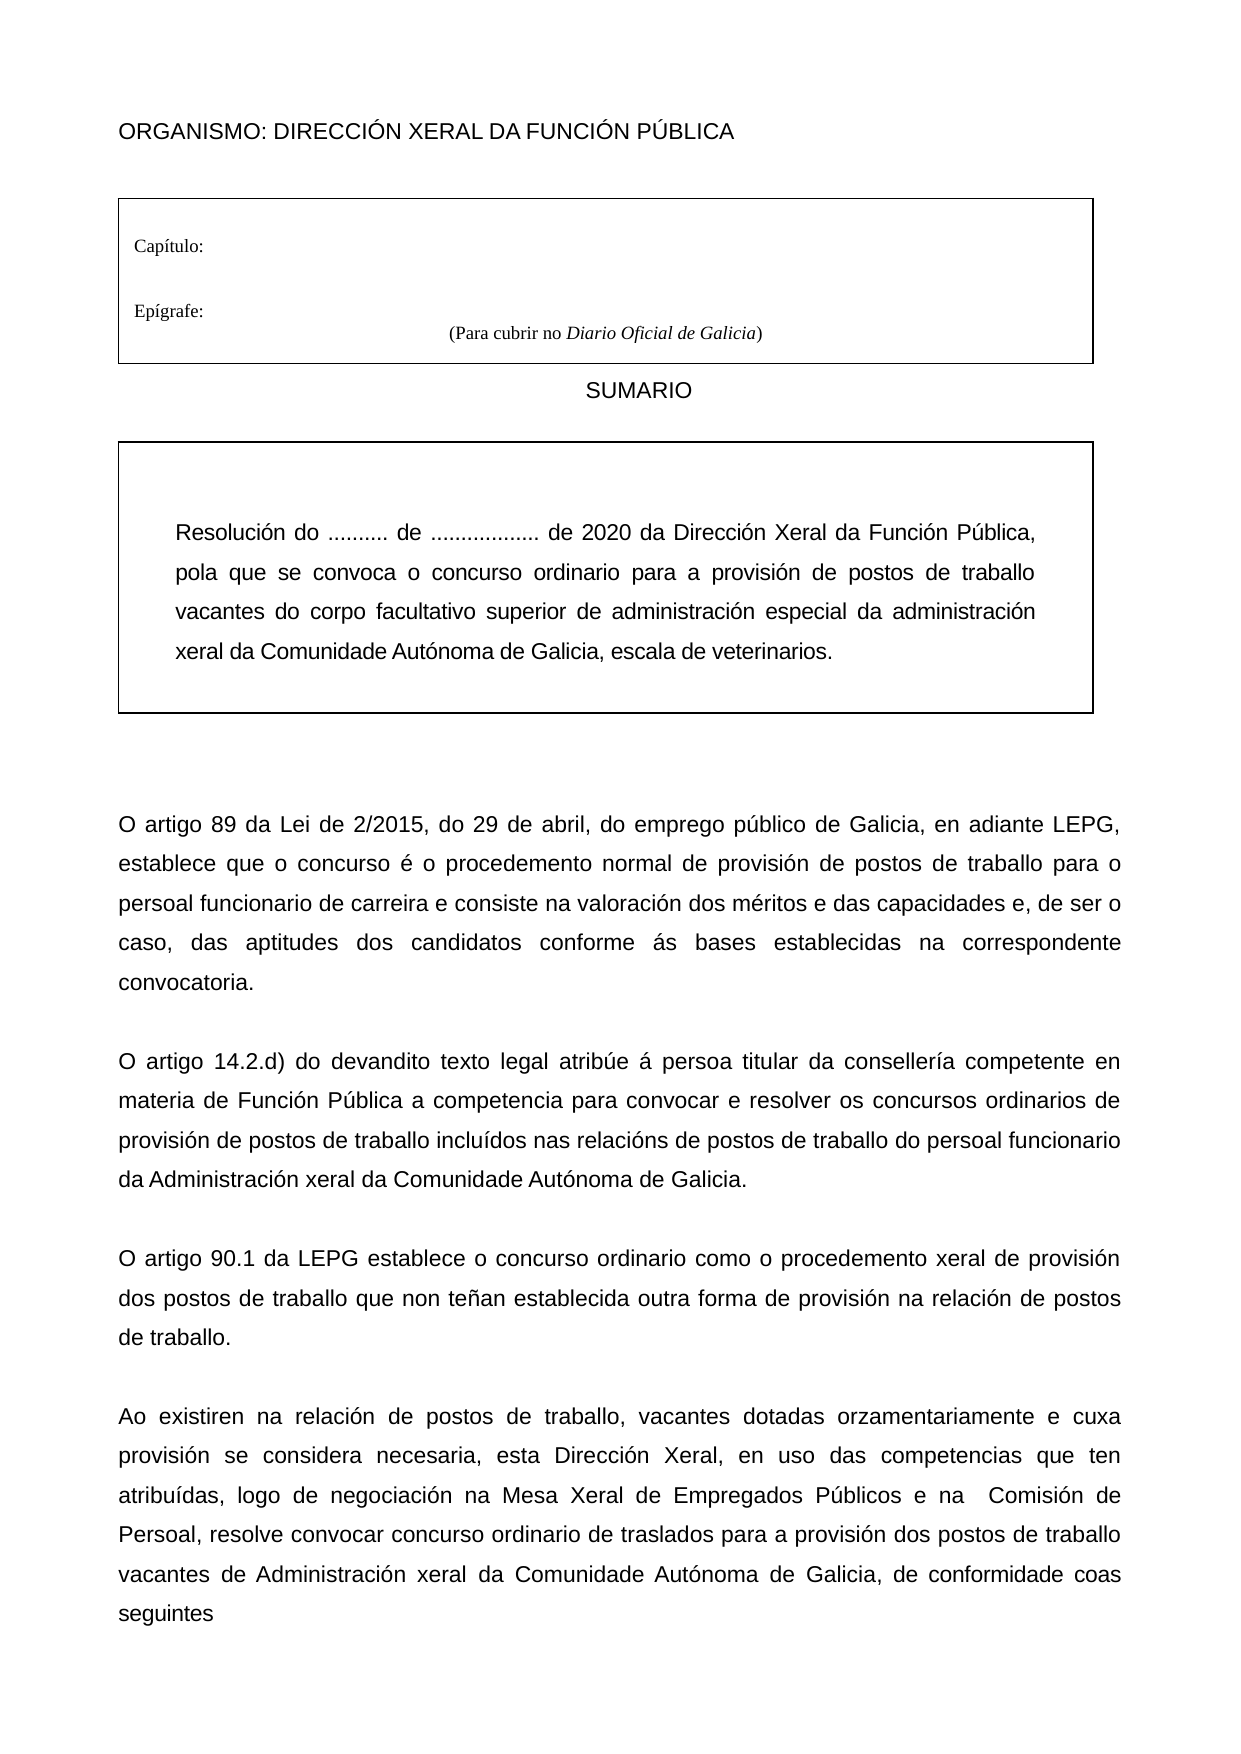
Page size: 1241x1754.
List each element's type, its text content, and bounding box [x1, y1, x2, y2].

text O artigo 89 da Lei de 2/2015, do 29 de abril, do emprego público de Galicia, en adiante LEPG, establece que o concurso é o procedemento normal de provisión de postos de traballo para o persoal funcionario de carreira e consiste na valoración dos méritos e das capacidades e, de ser o caso, das aptitudes dos candidatos conforme ás bases establecidas na correspondente convocatoria. [118, 811, 1122, 995]
text Epígrafe: [134, 300, 1077, 322]
text Capítulo: [134, 235, 1077, 257]
text Resolución do .......... de .................. de 2020 da Dirección Xeral da Función Pública, pola que se convoca o concurso ordinario para a provisión de postos de traballo vacantes do corpo facultativo superior de administración especial da administración xeral da Comunidade Autónoma de Galicia, escala de veterinarios. [175, 519, 1036, 664]
text Ao existiren na relación de postos de traballo, vacantes dotadas orzamentariamente e cuxa provisión se considera necesaria, esta Dirección Xeral, en uso das competencias que ten atribuídas, logo de negociación na Mesa Xeral de Empregados Públicos e na Comisión de Persoal, resolve convocar concurso ordinario de traslados para a provisión dos postos de traballo vacantes de Administración xeral da Comunidade Autónoma de Galicia, de conformidade coas seguintes [118, 1403, 1122, 1627]
text SUMARIO [44, 201, 1122, 403]
text O artigo 90.1 da LEPG establece o concurso ordinario como o procedemento xeral de provisión dos postos de traballo que non teñan establecida outra forma de provisión na relación de postos de traballo. [118, 1245, 1122, 1350]
text ORGANISMO: DIRECCIÓN XERAL DA FUNCIÓN PÚBLICA [118, 118, 1122, 144]
text O artigo 14.2.d) do devandito texto legal atribúe á persoa titular da consellería competente en materia de Función Pública a competencia para convocar e resolver os concursos ordinarios de provisión de postos de traballo incluídos nas relacións de postos de traballo do persoal funcionario da Administración xeral da Comunidade Autónoma de Galicia. [118, 1048, 1122, 1192]
text (Para cubrir no Diario Oficial de Galicia) [134, 322, 1077, 343]
